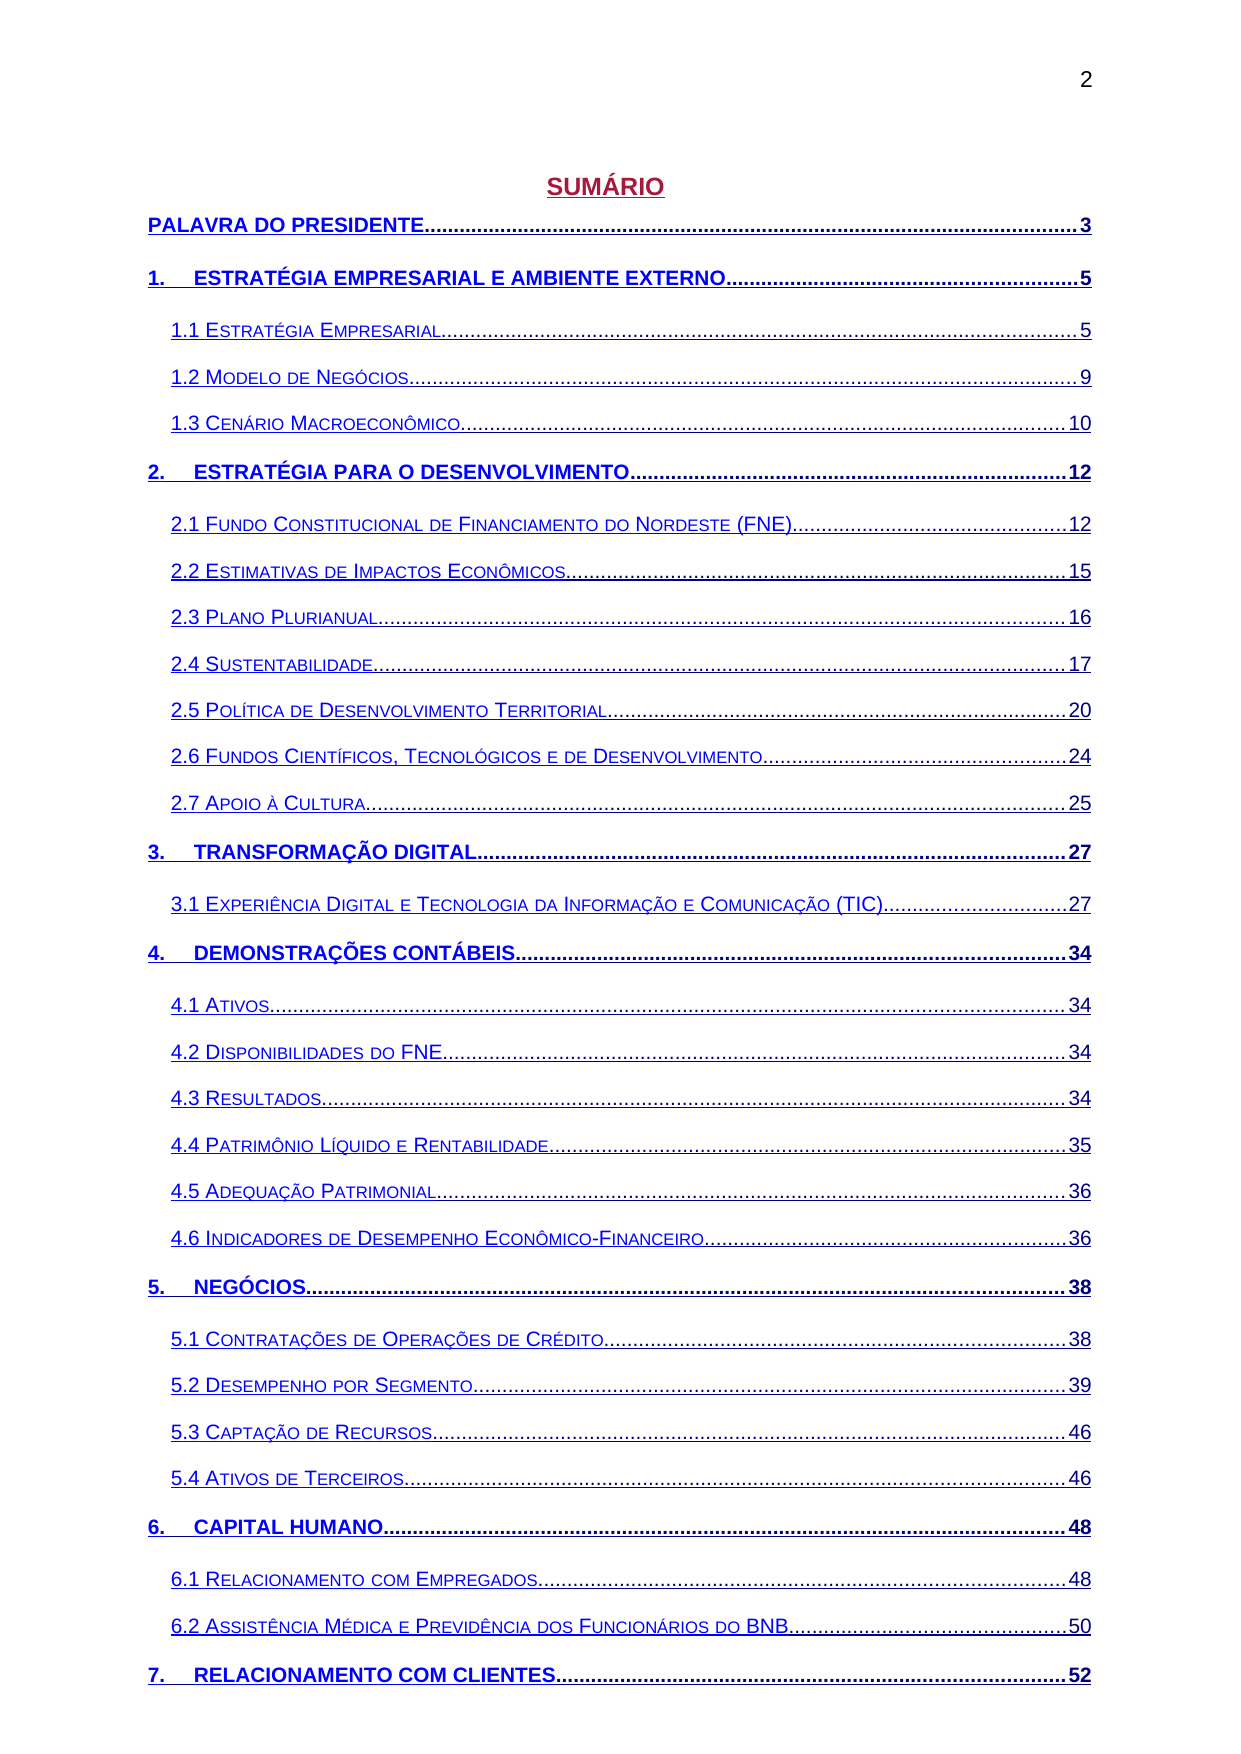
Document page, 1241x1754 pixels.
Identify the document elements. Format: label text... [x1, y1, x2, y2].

text 1.2 Modelo de Negócios 9 [171, 364, 1092, 386]
text 2.4 Sustentabilidade 17 [171, 651, 1092, 675]
text 6. CAPITAL HUMANO 48 [148, 1512, 1092, 1540]
text 1.3 Cenário Macroeconômico 10 [171, 411, 1092, 435]
text 1.1 Estratégia Empresarial 5 [171, 318, 1092, 339]
text 5.2 Desempenho por Segmento 39 [171, 1373, 1092, 1397]
text 2.1 Fundo Constitucional de Financiamento do Nordeste (FNE) 12 [171, 512, 1092, 536]
text 7. RELACIONAMENTO COM CLIENTES 52 [148, 1660, 1092, 1688]
text 4.6 Indicadores de Desempenho Econômico-Financeiro 36 [171, 1225, 1092, 1249]
text 4. DEMONSTRAÇÕES CONTÁBEIS 34 [148, 938, 1092, 966]
text 1. ESTRATÉGIA EMPRESARIAL E AMBIENTE EXTERNO 5 [148, 263, 1092, 287]
text 4.3 Resultados 34 [171, 1086, 1092, 1110]
text 4.5 Adequação Patrimonial 36 [171, 1179, 1092, 1203]
text 2.5 Política de Desenvolvimento Territorial 20 [171, 698, 1092, 722]
text SUMÁRIO [118, 172, 1092, 201]
text 5.4 Ativos de Terceiros 46 [171, 1466, 1092, 1490]
text 3. TRANSFORMAÇÃO DIGITAL 27 [148, 837, 1092, 865]
text 5.1 Contratações de Operações de Crédito 38 [171, 1327, 1092, 1351]
text 5.3 Captação de Recursos 46 [171, 1419, 1092, 1443]
text 2.3 Plano Plurianual 16 [171, 605, 1092, 629]
text 4.2 Disponibilidades do FNE 34 [171, 1039, 1092, 1063]
text 2. ESTRATÉGIA PARA O DESENVOLVIMENTO 12 [148, 457, 1092, 485]
text 2.2 Estimativas de Impactos Econômicos 15 [171, 558, 1092, 582]
text 5. NEGÓCIOS 38 [148, 1272, 1092, 1300]
text PALAVRA DO PRESIDENTE 3 [148, 213, 1092, 234]
text 4.4 Patrimônio Líquido e Rentabilidade 35 [171, 1132, 1092, 1156]
text 3.1 Experiência Digital e Tecnologia da Informação e Comunicação (TIC) 27 [171, 892, 1092, 916]
text 6.1 Relacionamento com Empregados 48 [171, 1567, 1092, 1591]
text 4.1 Ativos 34 [171, 993, 1092, 1017]
text 2.7 Apoio à Cultura 25 [171, 791, 1092, 815]
text 2.6 Fundos Científicos, Tecnológicos e de Desenvolvimento 24 [171, 744, 1092, 768]
text 6.2 Assistência Médica e Previdência dos Funcionários do BNB 50 [171, 1613, 1092, 1637]
